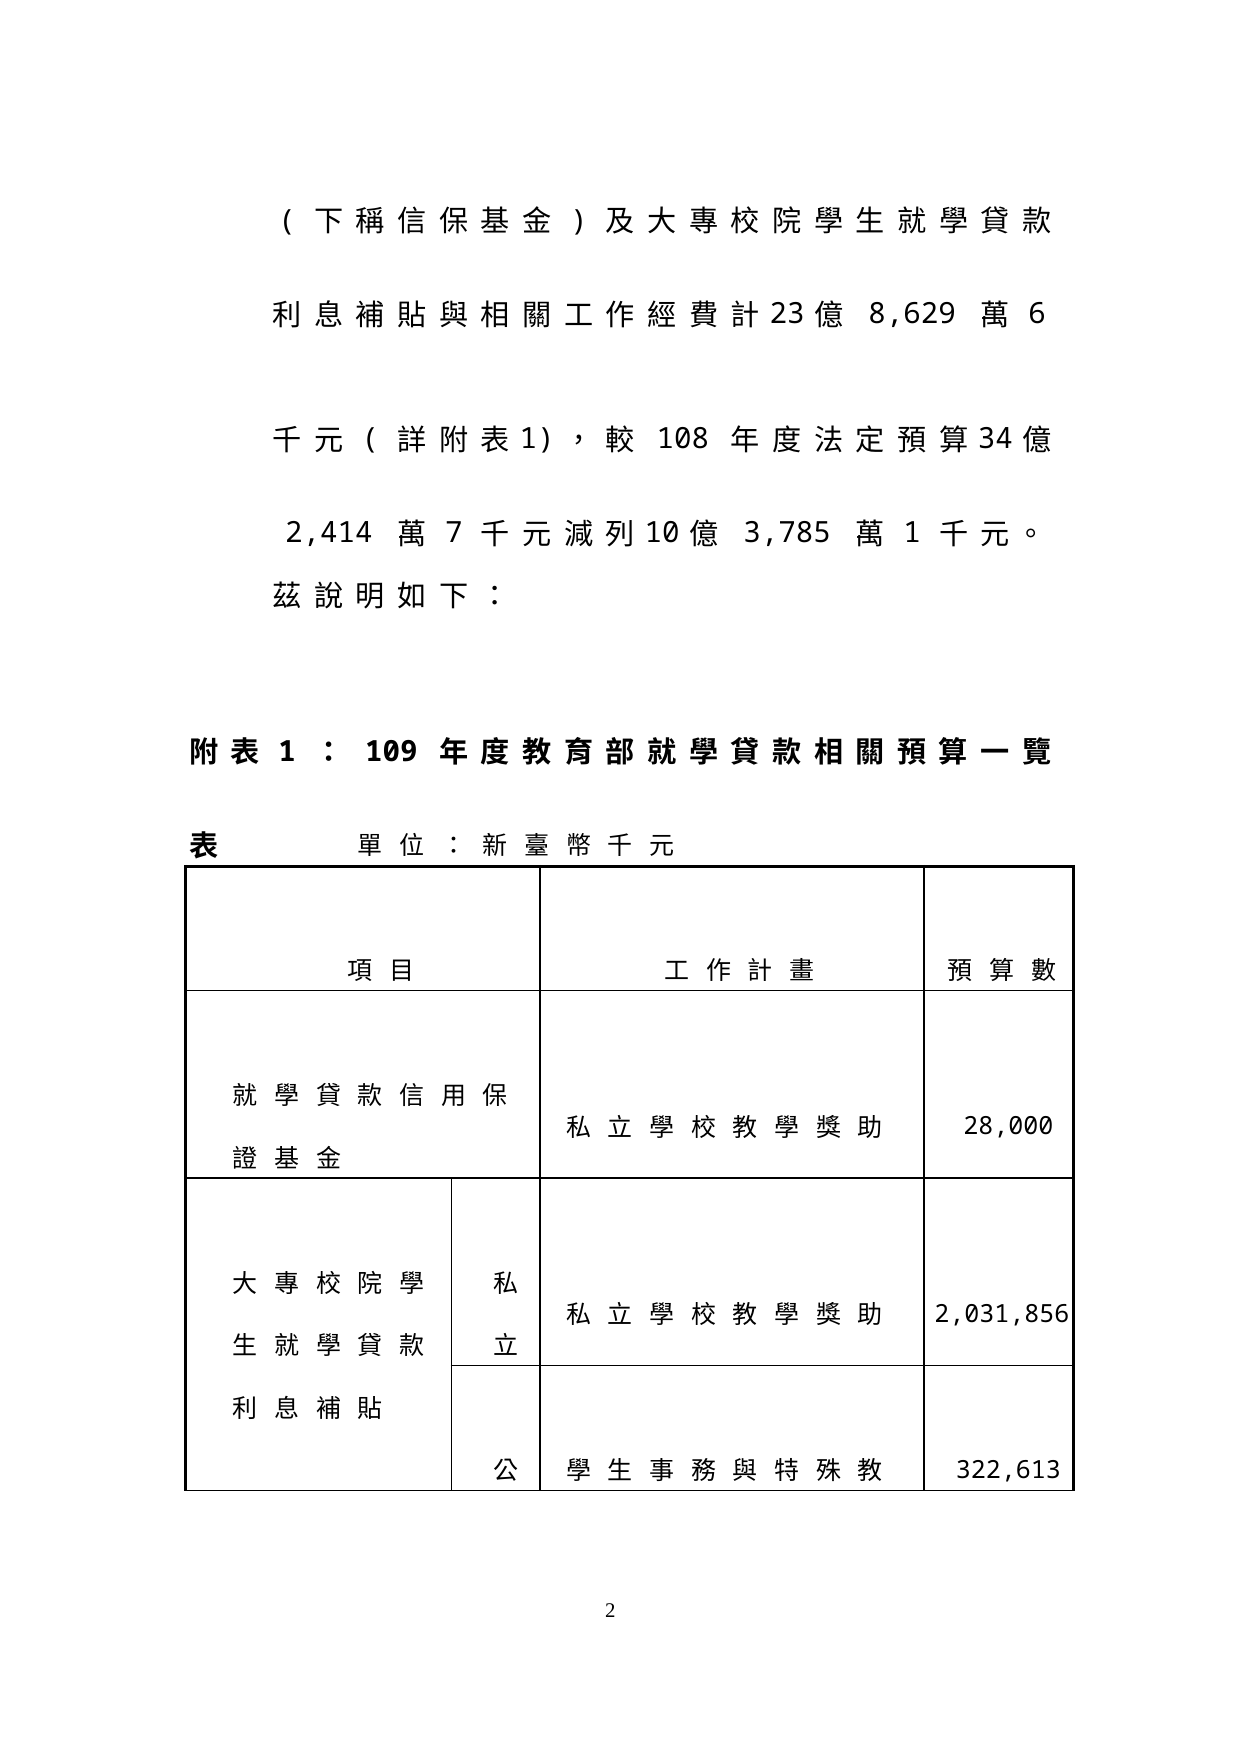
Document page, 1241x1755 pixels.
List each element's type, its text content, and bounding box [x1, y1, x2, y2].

table_cell 學生事務與特殊教 [541, 1366, 923, 1490]
table_cell 28,000 [925, 991, 1072, 1177]
text 附表1：109年度教育部就學貸款相關預算一覽表 單位：新臺幣千元 [183, 677, 1058, 865]
table_header 項目 [187, 868, 539, 990]
table_cell 2,031,856 [925, 1179, 1072, 1365]
table_header 預算數 [925, 868, 1072, 990]
table_cell 322,613 [925, 1366, 1072, 1490]
table_cell 就學貸款信用保證基金 [187, 991, 539, 1177]
table_cell 私立學校教學獎助 [541, 991, 923, 1177]
table_cell 公 [452, 1366, 539, 1490]
table_cell 私立學校教學獎助 [541, 1179, 923, 1365]
text (下稱信保基金)及大專校院學生就學貸款利息補貼與相關工作經費計23億8,629萬6千元(詳附表1)，較108年度法定預算34億2,414萬7千元減列10億3,785萬1千元。茲說明如下： [242, 177, 1058, 615]
table_cell 私立 [452, 1179, 539, 1365]
table_header 工作計畫 [541, 868, 923, 990]
table_cell 大專校院學生就學貸款利息補貼 [187, 1179, 451, 1490]
